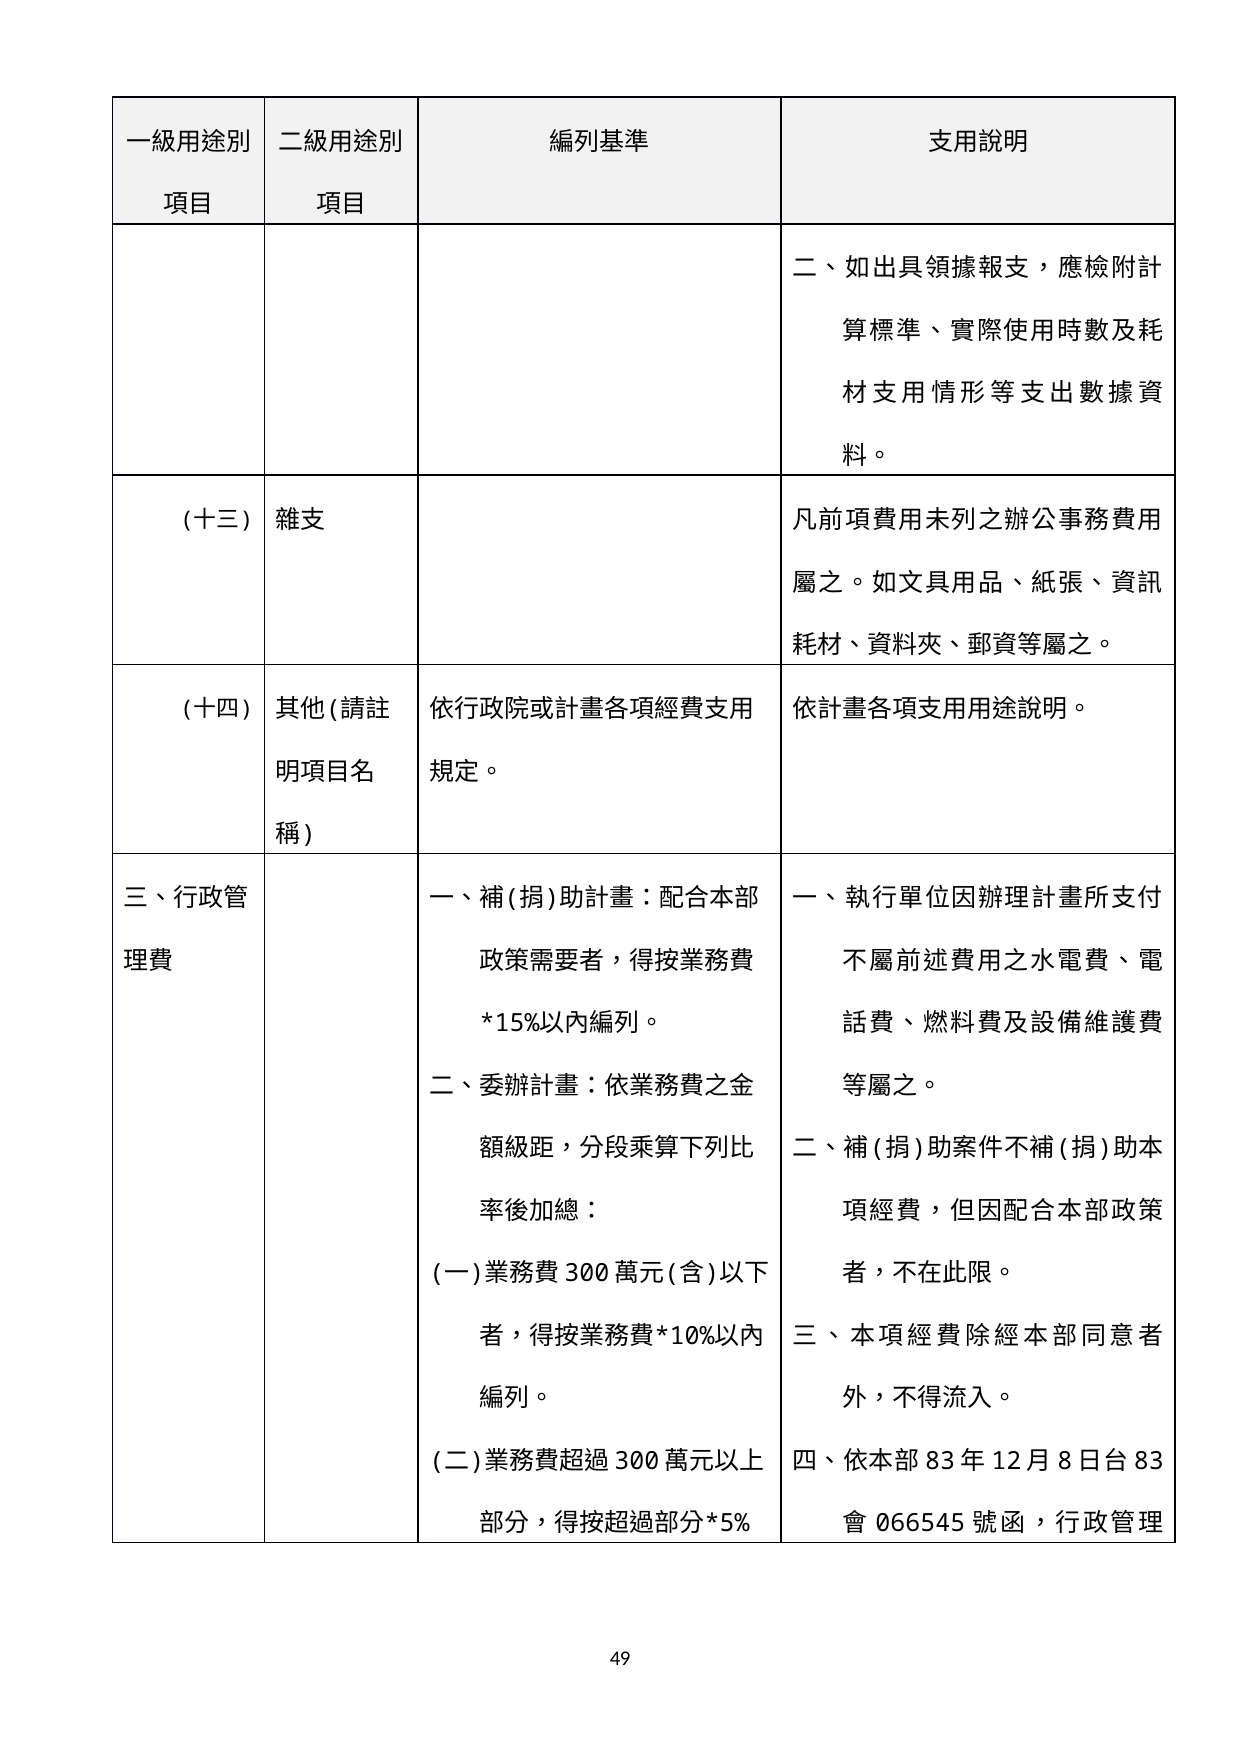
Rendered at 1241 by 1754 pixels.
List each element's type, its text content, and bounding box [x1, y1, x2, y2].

table_cell 三、行政管理費 [113, 854, 264, 1542]
table_header 支用說明 [782, 98, 1174, 223]
table_cell 依行政院或計畫各項經費支用規定。 [419, 665, 780, 852]
table_cell [419, 476, 780, 663]
table_cell [113, 225, 264, 474]
table_header 編列基準 [419, 98, 780, 223]
table_cell 雜支 [265, 476, 417, 663]
table_header 一級用途別項目 [113, 98, 264, 223]
table_cell 凡前項費用未列之辦公事務費用屬之。如文具用品、紙張、資訊耗材、資料夾、郵資等屬之。 [782, 476, 1174, 663]
table_cell (十四) [113, 665, 264, 852]
table_cell 一、補(捐)助計畫：配合本部政策需要者，得按業務費*15%以內編列。 二、委辦計畫：依業務費之金額級距，分段乘算下列比率後加總： (一)業務費300萬元(含)以下者，得按業務費*10%以內編列。 (二)業務費超過300萬元以上部分，得按超過部分*5% [419, 854, 780, 1542]
table_cell (十三) [113, 476, 264, 663]
table_cell [265, 854, 417, 1542]
table_cell 其他(請註明項目名稱) [265, 665, 417, 852]
table_cell 二、如出具領據報支，應檢附計算標準、實際使用時數及耗材支用情形等支出數據資料。 [782, 225, 1174, 474]
table_header 二級用途別項目 [265, 98, 417, 223]
table_cell 依計畫各項支用用途說明。 [782, 665, 1174, 852]
table_cell 一、執行單位因辦理計畫所支付不屬前述費用之水電費、電話費、燃料費及設備維護費等屬之。 二、補(捐)助案件不補(捐)助本項經費，但因配合本部政策者，不在此限。 三、本項經費除經本部同意者外，不得流入。 四、依本部83年12月8日台83會066545號函，行政管理 [782, 854, 1174, 1542]
table_cell [419, 225, 780, 474]
table_cell [265, 225, 417, 474]
